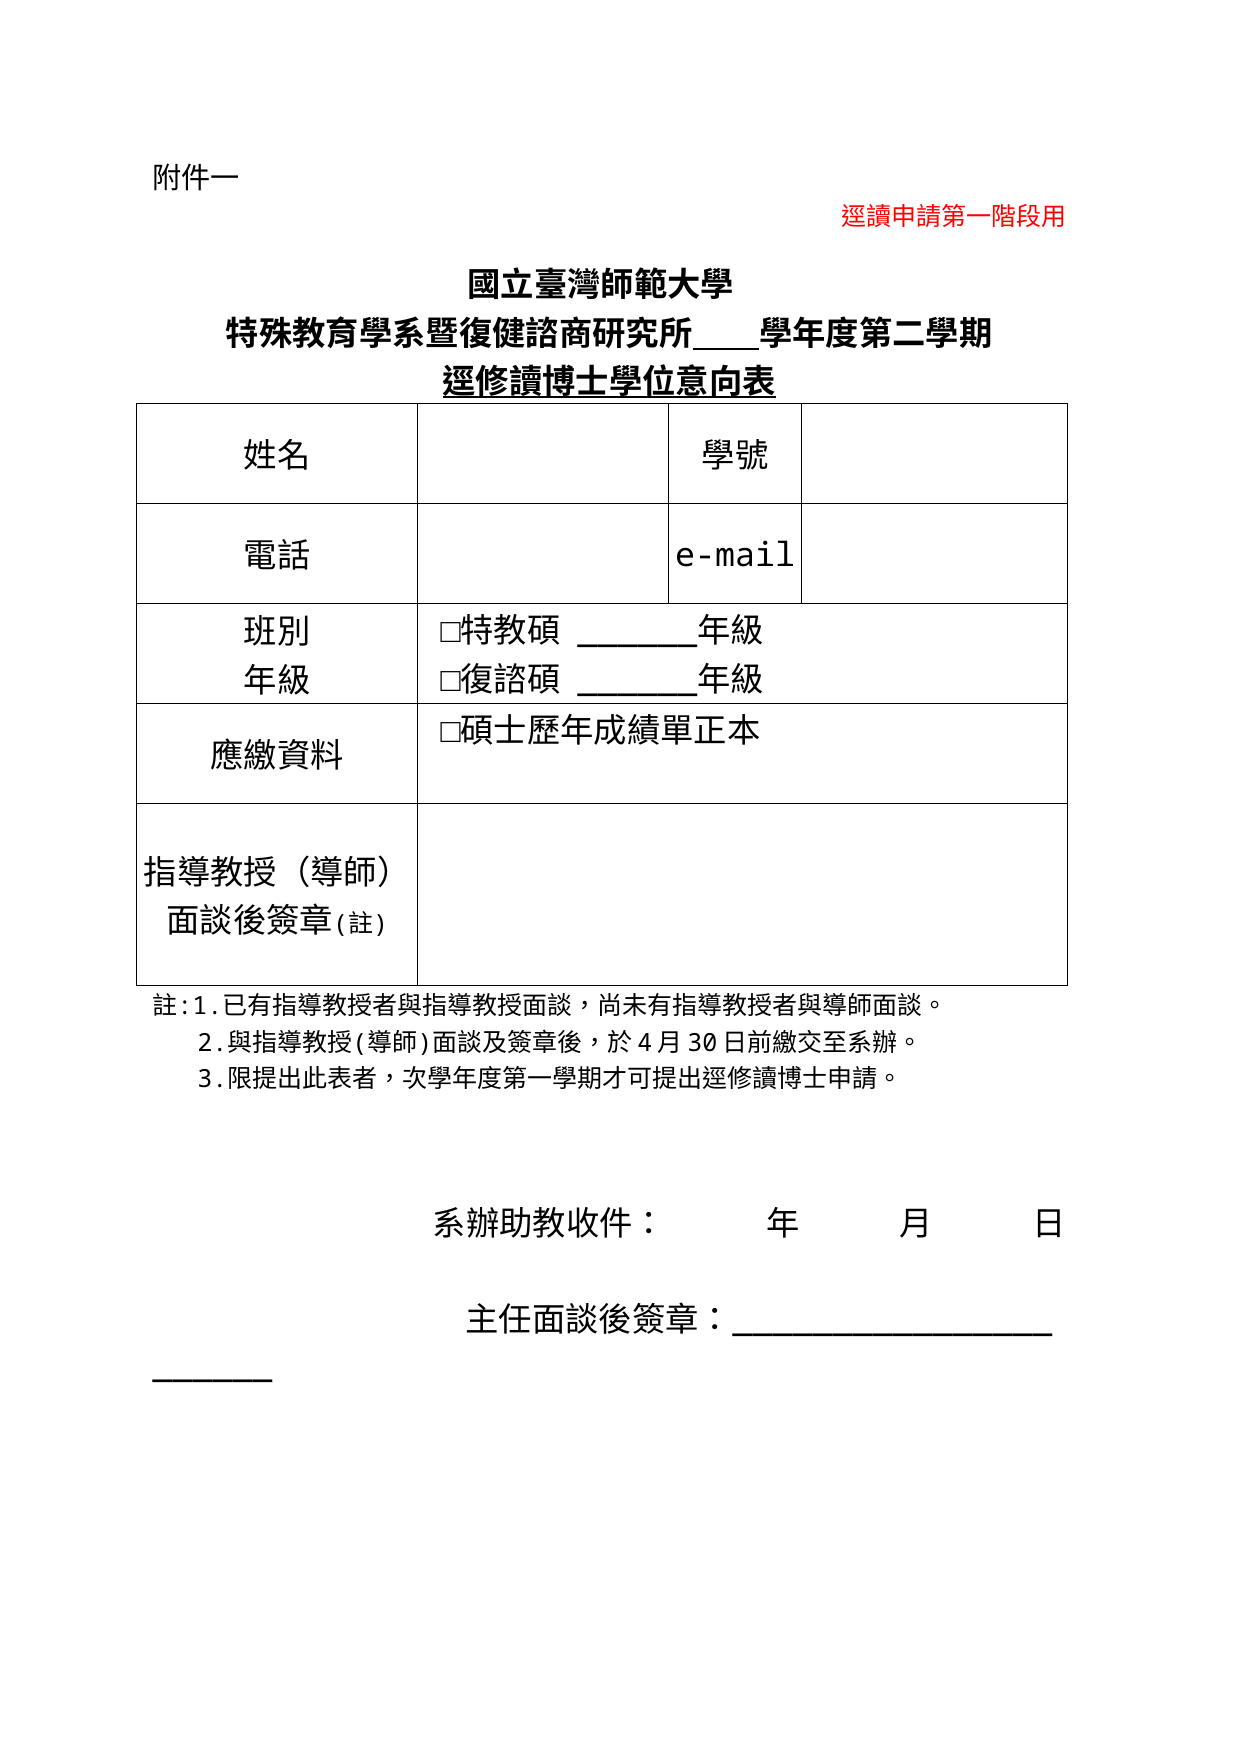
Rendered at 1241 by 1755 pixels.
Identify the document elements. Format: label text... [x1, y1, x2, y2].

text 3.限提出此表者，次學年度第一學期才可提出逕修讀博士申請。 [152, 1058, 1066, 1094]
text 逕修讀博士學位意向表 [152, 354, 1066, 403]
table_header 姓名 [137, 404, 417, 503]
table_header [418, 404, 668, 503]
text 註:1.已有指導教授者與指導教授面談，尚未有指導教授者與導師面談。 [152, 986, 1066, 1022]
table_cell □碩士歷年成績單正本 [418, 704, 1067, 803]
table_cell □特教碩 ______年級 □復諮碩 ______年級 [418, 604, 1067, 703]
table_cell [418, 504, 668, 603]
text 附件一 [152, 154, 1066, 196]
table_cell [802, 504, 1067, 603]
table_cell 指導教授（導師） 面談後簽章(註) [137, 804, 417, 985]
table_header 學號 [669, 404, 801, 503]
text 系辦助教收件： 年 月 日 [152, 1197, 1066, 1245]
table_cell e-mail [669, 504, 801, 603]
text 特殊教育學系暨復健諮商研究所 學年度第二學期 [152, 306, 1066, 354]
table_cell 班別 年級 [137, 604, 417, 703]
table_cell 電話 [137, 504, 417, 603]
text 逕讀申請第一階段用 [152, 196, 1066, 233]
text 2.與指導教授(導師)面談及簽章後，於4月30日前繳交至系辦。 [152, 1022, 1066, 1058]
text 主任面談後簽章：______________________ [152, 1293, 1072, 1387]
table_cell [418, 804, 1067, 985]
text 國立臺灣師範大學 [152, 258, 1066, 306]
table_header [802, 404, 1067, 503]
table_cell 應繳資料 [137, 704, 417, 803]
